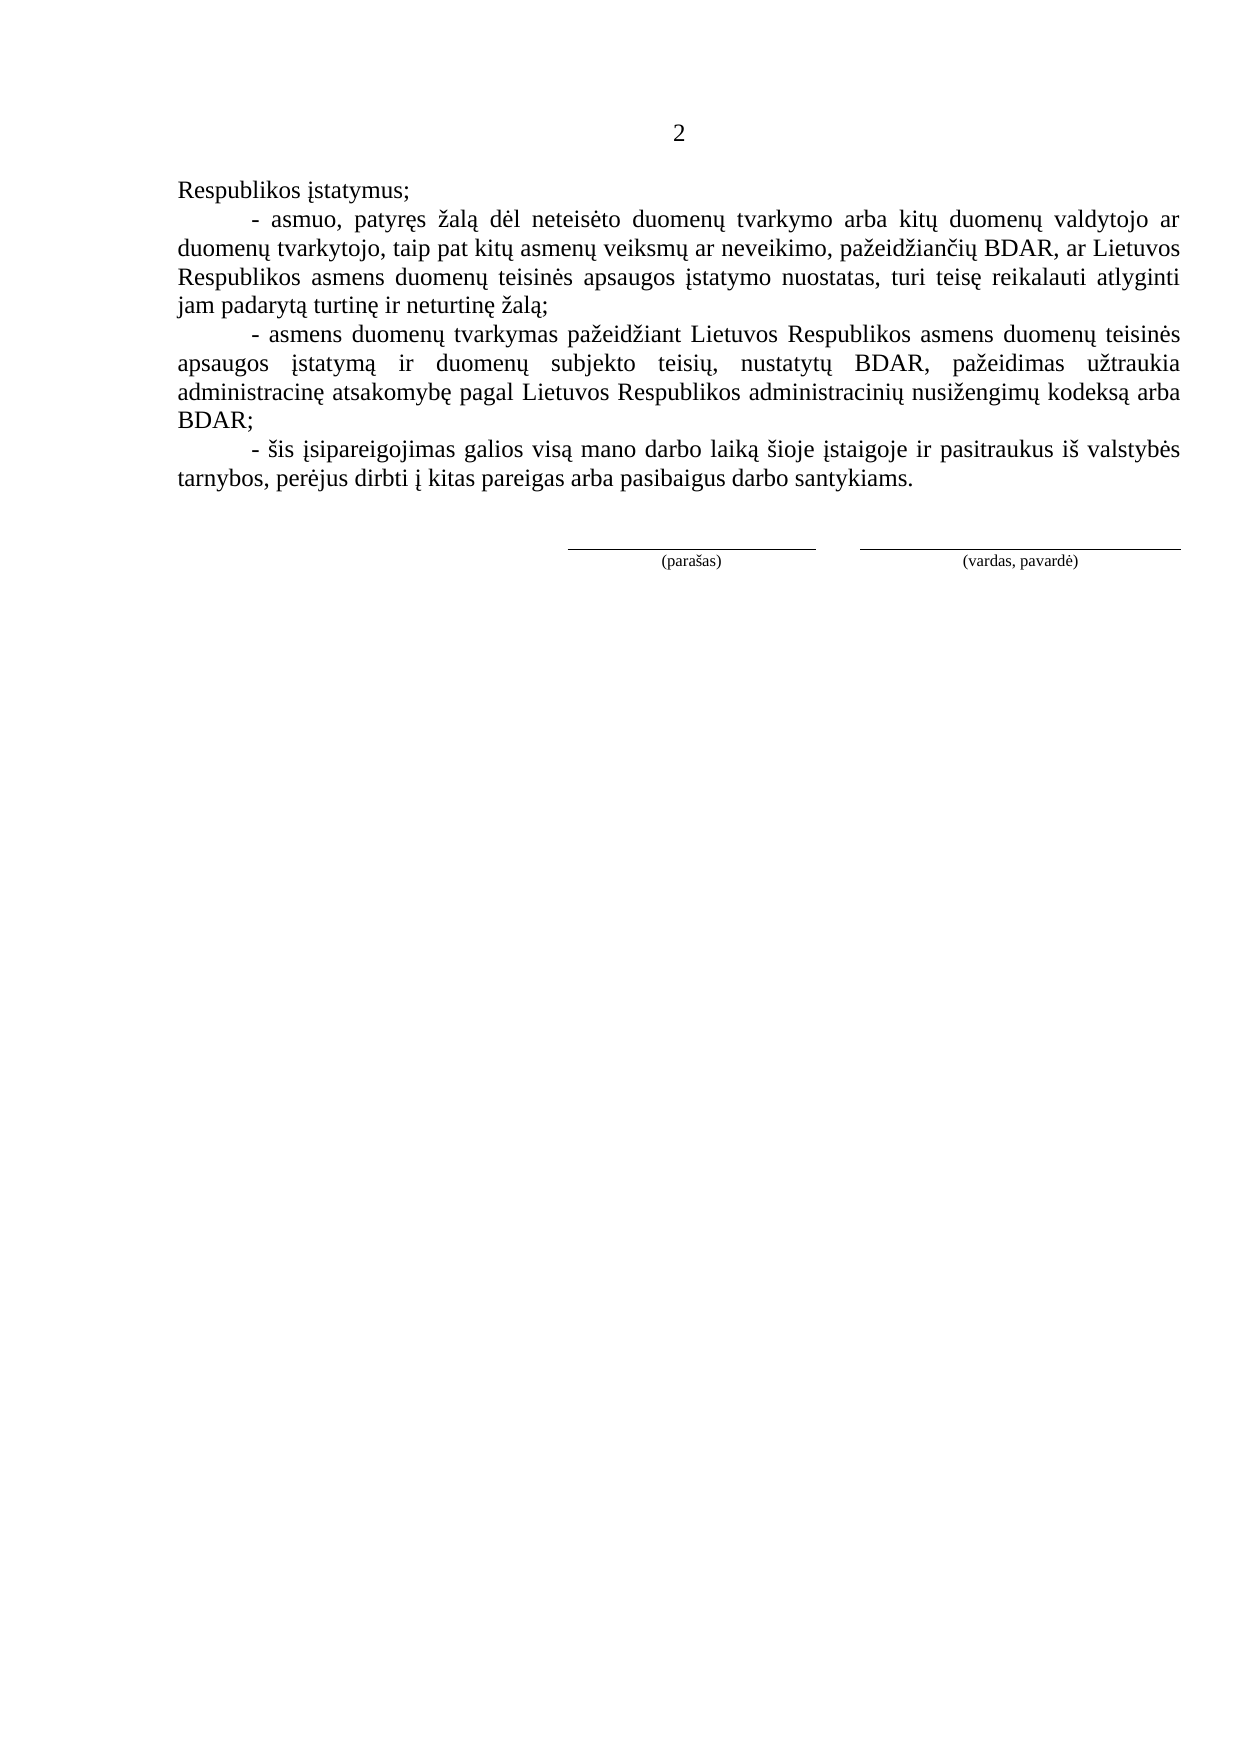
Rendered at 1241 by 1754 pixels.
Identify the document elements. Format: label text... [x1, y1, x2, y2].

text - asmuo, patyręs žalą dėl neteisėto duomenų tvarkymo arba kitų duomenų valdytojo ar duomenų tvarkytojo, taip pat kitų asmenų veiksmų ar neveikimo, pažeidžiančių BDAR, ar Lietuvos Respublikos asmens duomenų teisinės apsaugos įstatymo nuostatas, turi teisę reikalauti atlyginti jam padarytą turtinę ir neturtinę žalą; [177, 204, 1181, 319]
text Respublikos įstatymus; [177, 176, 1181, 204]
table_header (parašas) [568, 550, 816, 579]
text - šis įsipareigojimas galios visą mano darbo laiką šioje įstaigoje ir pasitraukus iš valstybės tarnybos, perėjus dirbti į kitas pareigas arba pasibaigus darbo santykiams. [177, 434, 1181, 492]
text - asmens duomenų tvarkymas pažeidžiant Lietuvos Respublikos asmens duomenų teisinės apsaugos įstatymą ir duomenų subjekto teisių, nustatytų BDAR, pažeidimas užtraukia administracinę atsakomybę pagal Lietuvos Respublikos administracinių nusižengimų kodeksą arba BDAR; [177, 319, 1181, 434]
table_header [816, 549, 860, 579]
table_header (vardas, pavardė) [860, 550, 1181, 579]
